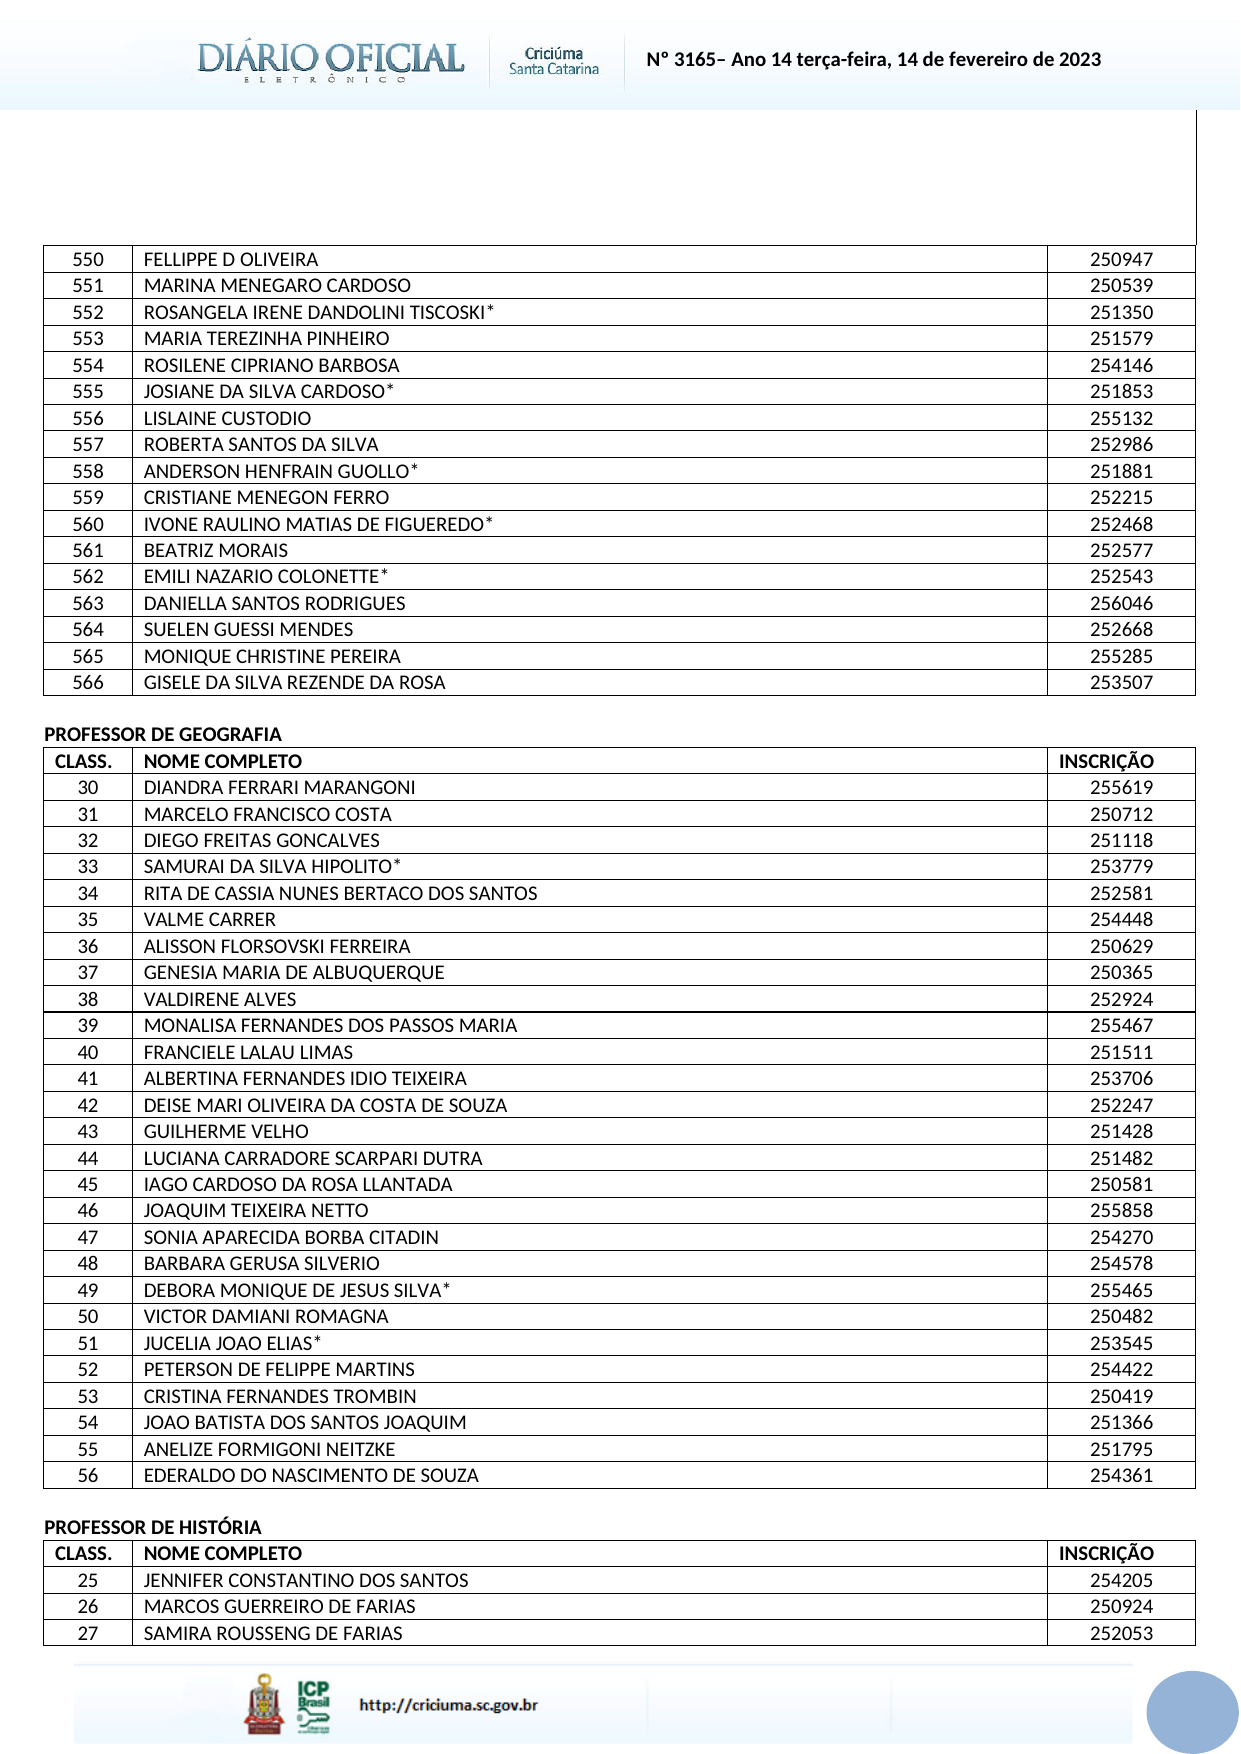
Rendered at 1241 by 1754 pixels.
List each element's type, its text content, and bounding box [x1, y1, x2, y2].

table_cell 254361 [1048, 1462, 1195, 1488]
table_cell IAGO CARDOSO DA ROSA LLANTADA [133, 1171, 1047, 1197]
table_cell 561 [44, 537, 132, 563]
table_header INSCRIÇÃO [1048, 748, 1195, 773]
table_cell 50 [44, 1304, 132, 1329]
table_cell CRISTINA FERNANDES TROMBIN [133, 1383, 1047, 1408]
table_cell 554 [44, 352, 132, 377]
table_cell 35 [44, 907, 132, 932]
table_cell SAMIRA ROUSSENG DE FARIAS [133, 1620, 1047, 1645]
table_cell 252668 [1048, 617, 1195, 642]
table_cell 251366 [1048, 1409, 1195, 1435]
table_cell 48 [44, 1251, 132, 1276]
table_cell 252468 [1048, 511, 1195, 536]
table_cell 252924 [1048, 986, 1195, 1011]
table_cell 33 [44, 854, 132, 879]
table_cell 252053 [1048, 1620, 1195, 1645]
table_cell ANELIZE FORMIGONI NEITZKE [133, 1436, 1047, 1461]
table_cell 255285 [1048, 643, 1195, 668]
table_header CLASS. [44, 1541, 132, 1566]
table_cell 252577 [1048, 537, 1195, 563]
table_cell PETERSON DE FELIPPE MARTINS [133, 1356, 1047, 1382]
table_cell MARINA MENEGARO CARDOSO [133, 273, 1047, 298]
table_header NOME COMPLETO [133, 1541, 1047, 1566]
table_cell 252986 [1048, 431, 1195, 457]
table_cell 44 [44, 1145, 132, 1170]
table_cell 250924 [1048, 1594, 1195, 1619]
table_cell IVONE RAULINO MATIAS DE FIGUEREDO* [133, 511, 1047, 536]
table_cell 250365 [1048, 960, 1195, 985]
table_cell 251795 [1048, 1436, 1195, 1461]
table_cell ALBERTINA FERNANDES IDIO TEIXEIRA [133, 1065, 1047, 1091]
table_cell 254422 [1048, 1356, 1195, 1382]
table_cell EMILI NAZARIO COLONETTE* [133, 564, 1047, 589]
table_cell 56 [44, 1462, 132, 1488]
table_cell VALME CARRER [133, 907, 1047, 932]
table_cell 53 [44, 1383, 132, 1408]
table_cell ROSANGELA IRENE DANDOLINI TISCOSKI* [133, 299, 1047, 324]
table_cell MARCELO FRANCISCO COSTA [133, 801, 1047, 826]
table_cell 255619 [1048, 774, 1195, 800]
table_cell 251511 [1048, 1039, 1195, 1064]
table_header NOME COMPLETO [133, 748, 1047, 773]
table_cell 252581 [1048, 880, 1195, 906]
table_cell 40 [44, 1039, 132, 1064]
table_cell 566 [44, 670, 132, 695]
table_cell 563 [44, 590, 132, 616]
table_cell 250712 [1048, 801, 1195, 826]
table_cell 250947 [1048, 246, 1195, 272]
table_cell 49 [44, 1277, 132, 1302]
table_header INSCRIÇÃO [1048, 1541, 1195, 1566]
table_cell 25 [44, 1567, 132, 1592]
table_cell 253507 [1048, 670, 1195, 695]
table_cell LUCIANA CARRADORE SCARPARI DUTRA [133, 1145, 1047, 1170]
table_cell SONIA APARECIDA BORBA CITADIN [133, 1224, 1047, 1249]
table_cell 27 [44, 1620, 132, 1645]
table_cell 253779 [1048, 854, 1195, 879]
table_cell 551 [44, 273, 132, 298]
table_cell 251579 [1048, 326, 1195, 351]
table_cell LISLAINE CUSTODIO [133, 405, 1047, 430]
table_cell 32 [44, 827, 132, 853]
table_cell GENESIA MARIA DE ALBUQUERQUE [133, 960, 1047, 985]
table_cell MARCOS GUERREIRO DE FARIAS [133, 1594, 1047, 1619]
table_cell VALDIRENE ALVES [133, 986, 1047, 1011]
table_cell 256046 [1048, 590, 1195, 616]
table_cell 38 [44, 986, 132, 1011]
table_cell 254205 [1048, 1567, 1195, 1592]
table_cell DEBORA MONIQUE DE JESUS SILVA* [133, 1277, 1047, 1302]
table_cell 250629 [1048, 933, 1195, 958]
table_cell ANDERSON HENFRAIN GUOLLO* [133, 458, 1047, 483]
table_cell 31 [44, 801, 132, 826]
table_cell 253545 [1048, 1330, 1195, 1355]
table_cell 250419 [1048, 1383, 1195, 1408]
table_cell DIEGO FREITAS GONCALVES [133, 827, 1047, 853]
table_cell FRANCIELE LALAU LIMAS [133, 1039, 1047, 1064]
table_cell 251428 [1048, 1118, 1195, 1144]
table_cell 42 [44, 1092, 132, 1117]
table_cell 557 [44, 431, 132, 457]
table_cell 552 [44, 299, 132, 324]
table_cell 251853 [1048, 379, 1195, 404]
table_cell 51 [44, 1330, 132, 1355]
table_cell EDERALDO DO NASCIMENTO DE SOUZA [133, 1462, 1047, 1488]
table_cell 252215 [1048, 484, 1195, 510]
table_cell VICTOR DAMIANI ROMAGNA [133, 1304, 1047, 1329]
table_cell GISELE DA SILVA REZENDE DA ROSA [133, 670, 1047, 695]
table_cell 251118 [1048, 827, 1195, 853]
table_cell 34 [44, 880, 132, 906]
table_cell 250482 [1048, 1304, 1195, 1329]
table_cell 255132 [1048, 405, 1195, 430]
table_cell 47 [44, 1224, 132, 1249]
table_cell 251881 [1048, 458, 1195, 483]
table_cell ALISSON FLORSOVSKI FERREIRA [133, 933, 1047, 958]
table_cell 553 [44, 326, 132, 351]
table_cell 253706 [1048, 1065, 1195, 1091]
table_cell 250539 [1048, 273, 1195, 298]
table_cell DANIELLA SANTOS RODRIGUES [133, 590, 1047, 616]
table_cell 43 [44, 1118, 132, 1144]
table_cell 54 [44, 1409, 132, 1435]
table_cell JOAQUIM TEIXEIRA NETTO [133, 1198, 1047, 1223]
table_cell 30 [44, 774, 132, 800]
table_cell 556 [44, 405, 132, 430]
table_cell 565 [44, 643, 132, 668]
table_cell BARBARA GERUSA SILVERIO [133, 1251, 1047, 1276]
table_cell FELLIPPE D OLIVEIRA [133, 246, 1047, 272]
table_cell DIANDRA FERRARI MARANGONI [133, 774, 1047, 800]
table_cell MONALISA FERNANDES DOS PASSOS MARIA [133, 1013, 1047, 1038]
table_cell DEISE MARI OLIVEIRA DA COSTA DE SOUZA [133, 1092, 1047, 1117]
table_cell 255858 [1048, 1198, 1195, 1223]
table_cell GUILHERME VELHO [133, 1118, 1047, 1144]
table_cell 37 [44, 960, 132, 985]
table_cell 255465 [1048, 1277, 1195, 1302]
table_cell 255467 [1048, 1013, 1195, 1038]
table_cell SUELEN GUESSI MENDES [133, 617, 1047, 642]
table_cell 564 [44, 617, 132, 642]
table_cell 41 [44, 1065, 132, 1091]
table_cell 46 [44, 1198, 132, 1223]
table_cell 254448 [1048, 907, 1195, 932]
table_cell 45 [44, 1171, 132, 1197]
table_cell 254146 [1048, 352, 1195, 377]
table_cell 254270 [1048, 1224, 1195, 1249]
table_cell 55 [44, 1436, 132, 1461]
table_cell 254578 [1048, 1251, 1195, 1276]
table_cell 252247 [1048, 1092, 1195, 1117]
table_cell 39 [44, 1013, 132, 1038]
table_cell 558 [44, 458, 132, 483]
table_cell 559 [44, 484, 132, 510]
table_cell 560 [44, 511, 132, 536]
text PROFESSOR DE GEOGRAFIA [44, 721, 1196, 747]
table_cell CRISTIANE MENEGON FERRO [133, 484, 1047, 510]
table_cell JOSIANE DA SILVA CARDOSO* [133, 379, 1047, 404]
table_cell 36 [44, 933, 132, 958]
table_cell JOAO BATISTA DOS SANTOS JOAQUIM [133, 1409, 1047, 1435]
table_cell BEATRIZ MORAIS [133, 537, 1047, 563]
text PROFESSOR DE HISTÓRIA [44, 1514, 1196, 1539]
table_cell MARIA TEREZINHA PINHEIRO [133, 326, 1047, 351]
table_cell 251482 [1048, 1145, 1195, 1170]
table_cell 562 [44, 564, 132, 589]
table_header CLASS. [44, 748, 132, 773]
table_cell 252543 [1048, 564, 1195, 589]
table_cell MONIQUE CHRISTINE PEREIRA [133, 643, 1047, 668]
table_cell ROSILENE CIPRIANO BARBOSA [133, 352, 1047, 377]
table_cell JENNIFER CONSTANTINO DOS SANTOS [133, 1567, 1047, 1592]
table_cell ROBERTA SANTOS DA SILVA [133, 431, 1047, 457]
table_cell SAMURAI DA SILVA HIPOLITO* [133, 854, 1047, 879]
table_cell 251350 [1048, 299, 1195, 324]
table_cell 250581 [1048, 1171, 1195, 1197]
table_cell RITA DE CASSIA NUNES BERTACO DOS SANTOS [133, 880, 1047, 906]
table_cell 26 [44, 1594, 132, 1619]
table_cell JUCELIA JOAO ELIAS* [133, 1330, 1047, 1355]
table_cell 550 [44, 246, 132, 272]
table_cell 52 [44, 1356, 132, 1382]
table_cell 555 [44, 379, 132, 404]
